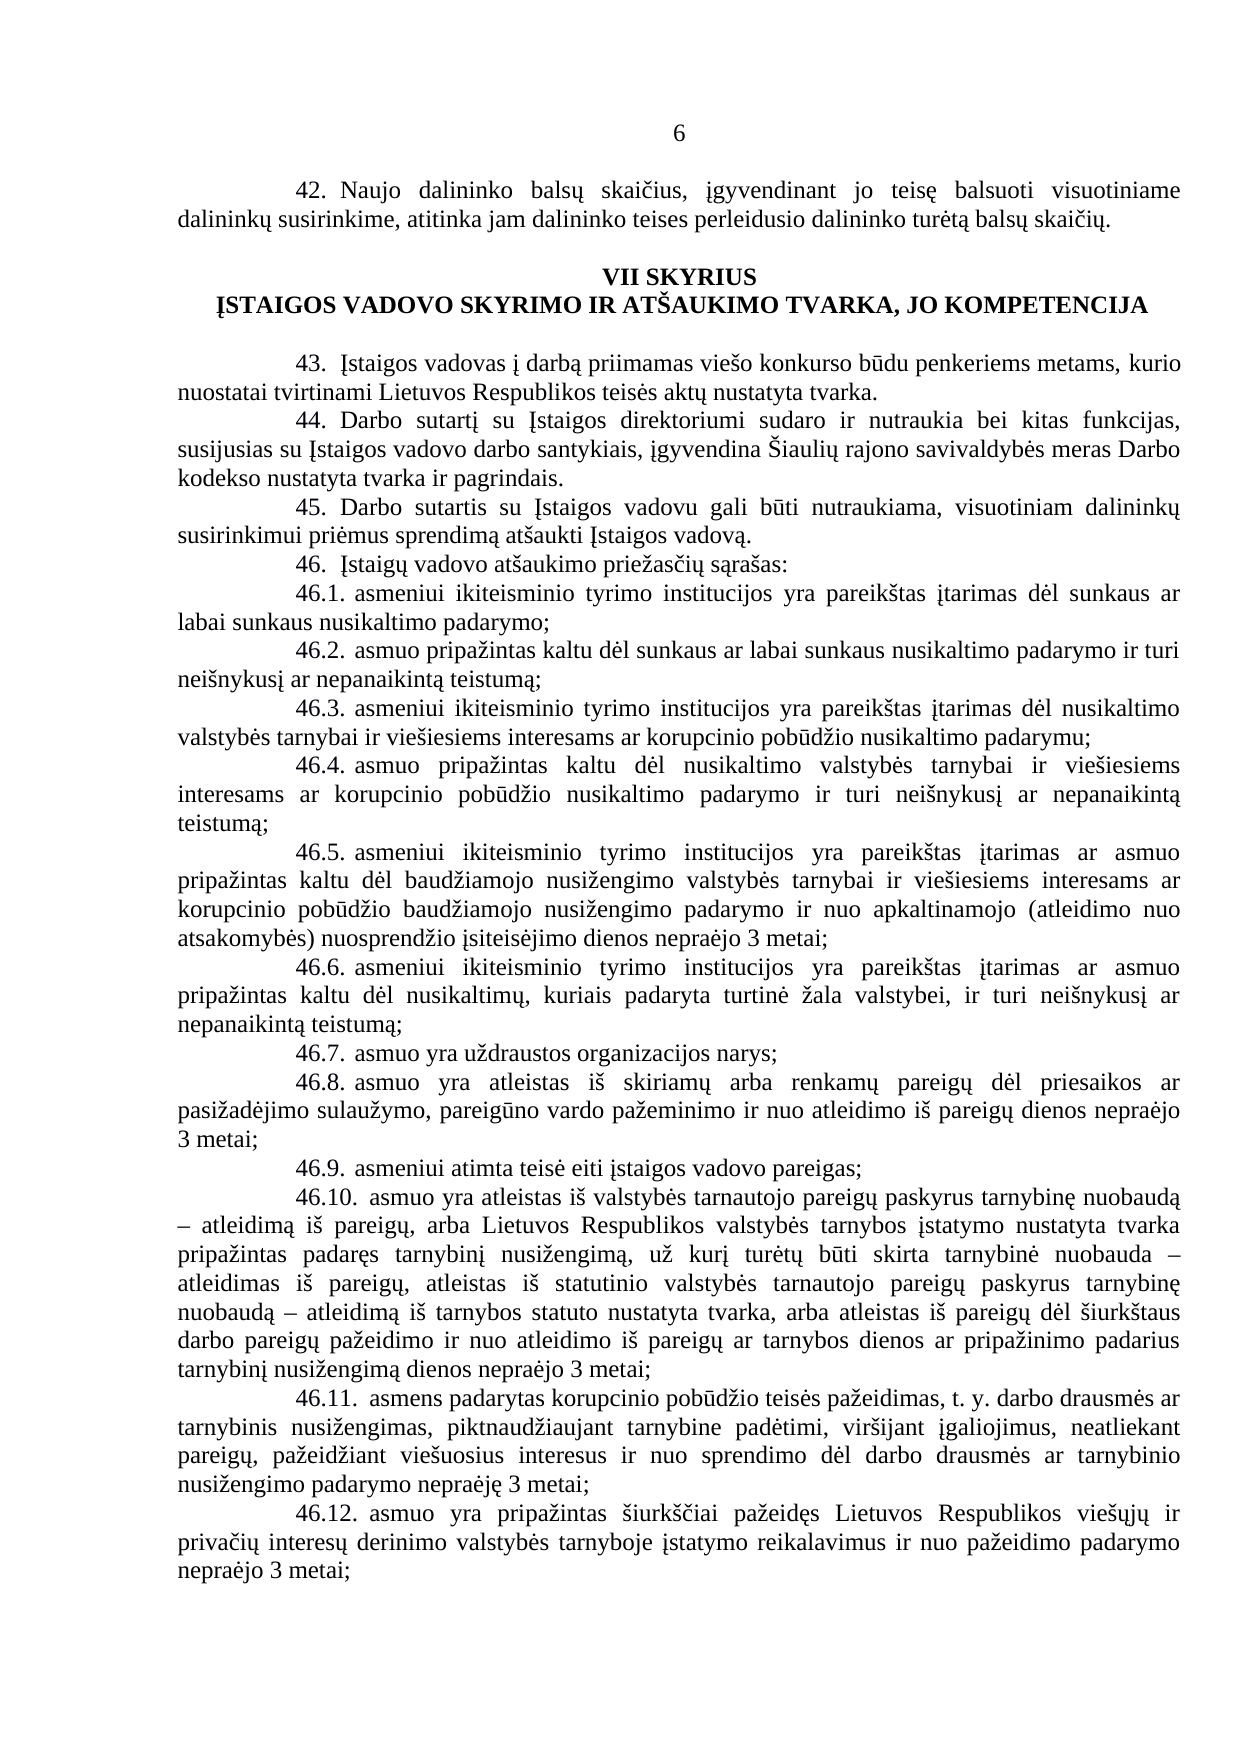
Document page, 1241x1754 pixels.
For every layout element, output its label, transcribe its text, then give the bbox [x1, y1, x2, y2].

text 46.10. asmuo yra atleistas iš valstybės tarnautojo pareigų paskyrus tarnybinę nuobaudą – atleidimą iš pareigų, arba Lietuvos Respublikos valstybės tarnybos įstatymo nustatyta tvarka pripažintas padaręs tarnybinį nusižengimą, už kurį turėtų būti skirta tarnybinė nuobauda – atleidimas iš pareigų, atleistas iš statutinio valstybės tarnautojo pareigų paskyrus tarnybinę nuobaudą – atleidimą iš tarnybos statuto nustatyta tvarka, arba atleistas iš pareigų dėl šiurkštaus darbo pareigų pažeidimo ir nuo atleidimo iš pareigų ar tarnybos dienos ar pripažinimo padarius tarnybinį nusižengimą dienos nepraėjo 3 metai; [177, 1182, 1181, 1383]
text 46.1. asmeniui ikiteisminio tyrimo institucijos yra pareikštas įtarimas dėl sunkaus ar labai sunkaus nusikaltimo padarymo; [177, 578, 1181, 636]
text ĮSTAIGOS VADOVO SKYRIMO IR ATŠAUKIMO TVARKA, JO KOMPETENCIJA [177, 291, 1187, 319]
text 46.5. asmeniui ikiteisminio tyrimo institucijos yra pareikštas įtarimas ar asmuo pripažintas kaltu dėl baudžiamojo nusižengimo valstybės tarnybai ir viešiesiems interesams ar korupcinio pobūdžio baudžiamojo nusižengimo padarymo ir nuo apkaltinamojo (atleidimo nuo atsakomybės) nuosprendžio įsiteisėjimo dienos nepraėjo 3 metai; [177, 837, 1181, 952]
text 46.12. asmuo yra pripažintas šiurkščiai pažeidęs Lietuvos Respublikos viešųjų ir privačių interesų derinimo valstybės tarnyboje įstatymo reikalavimus ir nuo pažeidimo padarymo nepraėjo 3 metai; [177, 1498, 1181, 1584]
text 46.11. asmens padarytas korupcinio pobūdžio teisės pažeidimas, t. y. darbo drausmės ar tarnybinis nusižengimas, piktnaudžiaujant tarnybine padėtimi, viršijant įgaliojimus, neatliekant pareigų, pažeidžiant viešuosius interesus ir nuo sprendimo dėl darbo drausmės ar tarnybinio nusižengimo padarymo nepraėję 3 metai; [177, 1383, 1181, 1498]
text 43. Įstaigos vadovas į darbą priimamas viešo konkurso būdu penkeriems metams, kurio nuostatai tvirtinami Lietuvos Respublikos teisės aktų nustatyta tvarka. [177, 348, 1181, 406]
text 46.9. asmeniui atimta teisė eiti įstaigos vadovo pareigas; [177, 1153, 1181, 1182]
text 46.4. asmuo pripažintas kaltu dėl nusikaltimo valstybės tarnybai ir viešiesiems interesams ar korupcinio pobūdžio nusikaltimo padarymo ir turi neišnykusį ar nepanaikintą teistumą; [177, 751, 1181, 837]
text 46.8. asmuo yra atleistas iš skiriamų arba renkamų pareigų dėl priesaikos ar pasižadėjimo sulaužymo, pareigūno vardo pažeminimo ir nuo atleidimo iš pareigų dienos nepraėjo 3 metai; [177, 1067, 1181, 1153]
text 46.7. asmuo yra uždraustos organizacijos narys; [177, 1038, 1181, 1067]
text 46.6. asmeniui ikiteisminio tyrimo institucijos yra pareikštas įtarimas ar asmuo pripažintas kaltu dėl nusikaltimų, kuriais padaryta turtinė žala valstybei, ir turi neišnykusį ar nepanaikintą teistumą; [177, 952, 1181, 1038]
text 45. Darbo sutartis su Įstaigos vadovu gali būti nutraukiama, visuotiniam dalininkų susirinkimui priėmus sprendimą atšaukti Įstaigos vadovą. [177, 492, 1181, 549]
text 44. Darbo sutartį su Įstaigos direktoriumi sudaro ir nutraukia bei kitas funkcijas, susijusias su Įstaigos vadovo darbo santykiais, įgyvendina Šiaulių rajono savivaldybės meras Darbo kodekso nustatyta tvarka ir pagrindais. [177, 406, 1181, 492]
text 46.2. asmuo pripažintas kaltu dėl sunkaus ar labai sunkaus nusikaltimo padarymo ir turi neišnykusį ar nepanaikintą teistumą; [177, 636, 1181, 693]
text 46. Įstaigų vadovo atšaukimo priežasčių sąrašas: [177, 549, 1181, 578]
text 42. Naujo dalininko balsų skaičius, įgyvendinant jo teisę balsuoti visuotiniame dalininkų susirinkime, atitinka jam dalininko teises perleidusio dalininko turėtą balsų skaičių. [177, 176, 1181, 233]
text VII SKYRIUS [177, 262, 1181, 291]
text 46.3. asmeniui ikiteisminio tyrimo institucijos yra pareikštas įtarimas dėl nusikaltimo valstybės tarnybai ir viešiesiems interesams ar korupcinio pobūdžio nusikaltimo padarymu; [177, 693, 1181, 751]
